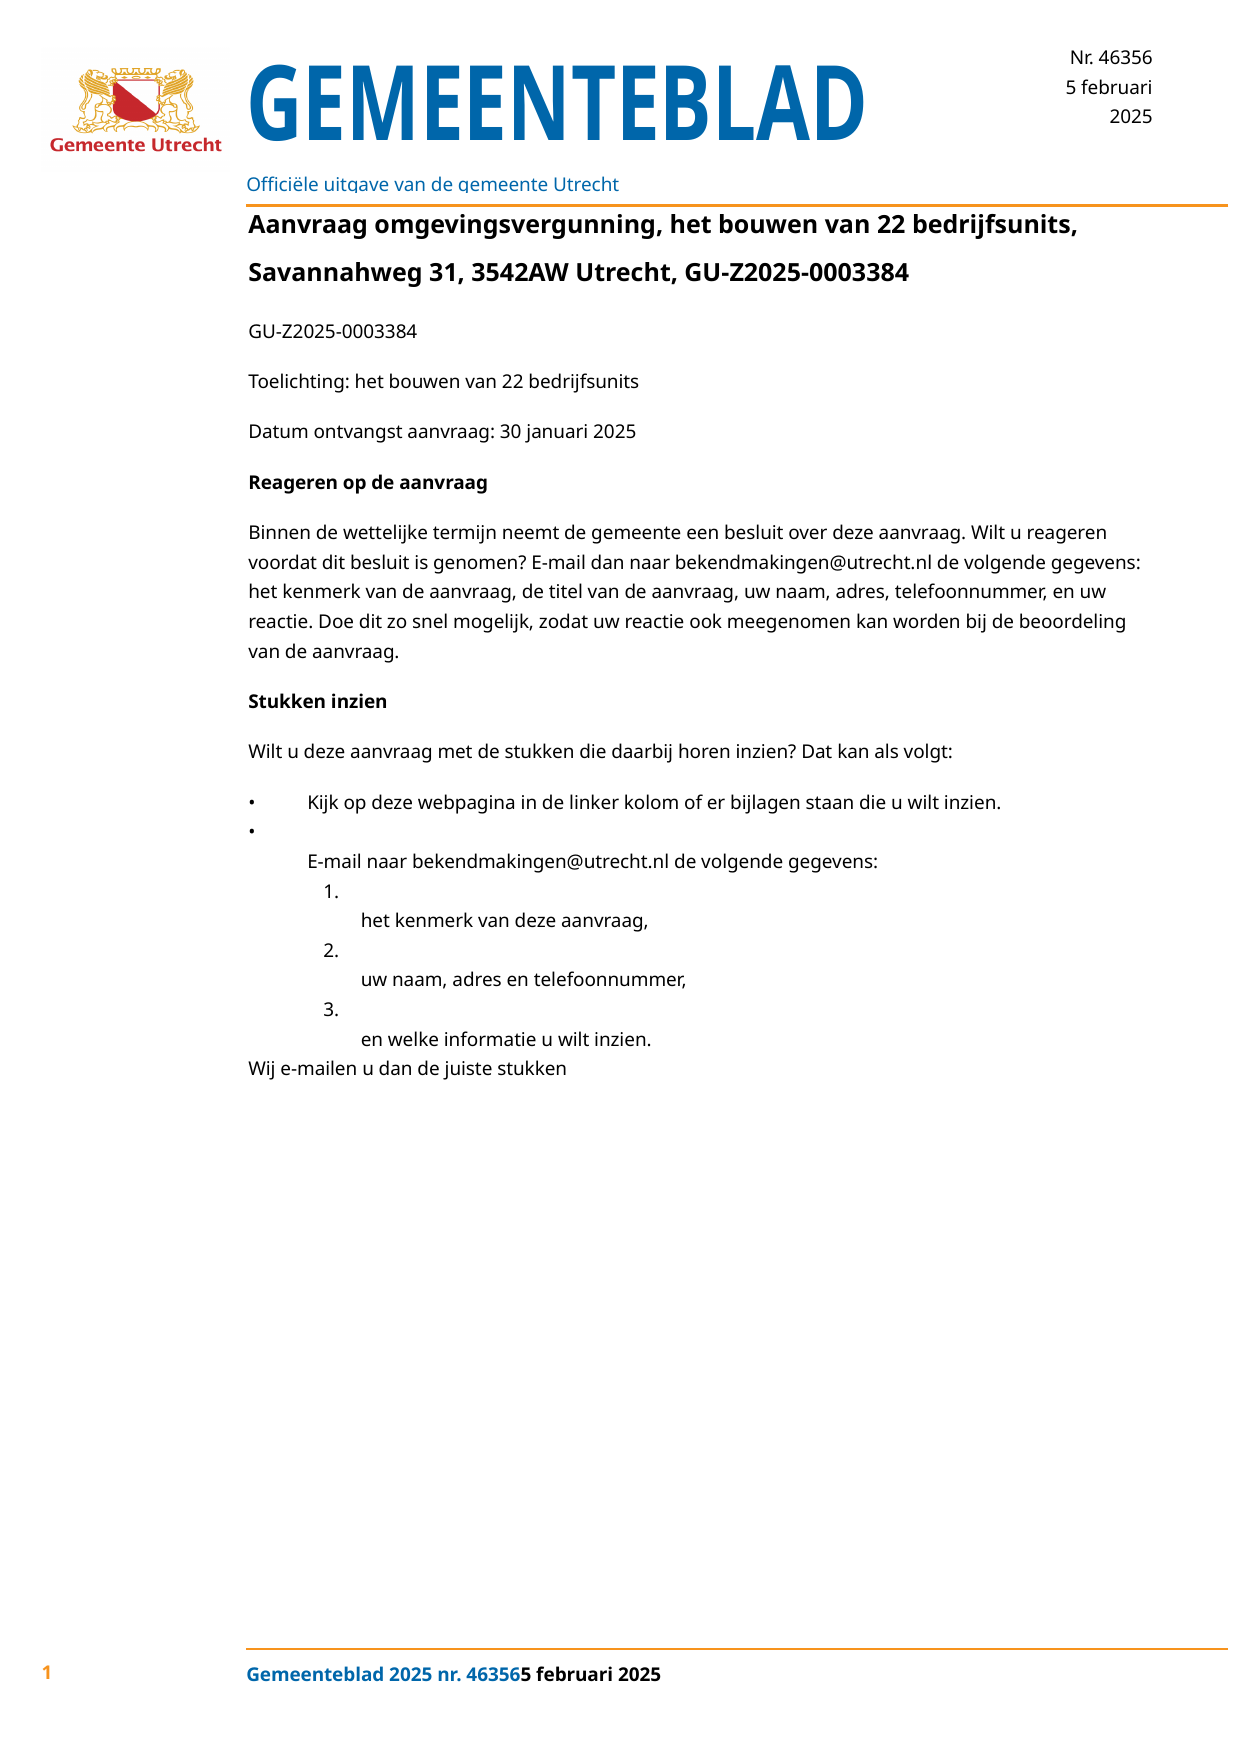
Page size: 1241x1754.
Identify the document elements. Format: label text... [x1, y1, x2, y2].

list en welke informatie u wilt inzien. [323, 1026, 1152, 1052]
text Datum ontvangst aanvraag: 30 januari 2025 [248, 419, 1152, 444]
text GU-Z2025-0003384 [248, 318, 1152, 344]
text Reageren op de aanvraag [248, 469, 1152, 495]
text Toelichting: het bouwen van 22 bedrijfsunits [248, 368, 1152, 394]
list het kenmerk van deze aanvraag, [323, 907, 1152, 933]
text Binnen de wettelijke termijn neemt de gemeente een besluit over deze aanvraag. Wilt u reageren voordat dit besluit is genomen? E-mail dan naar bekendmakingen@utrecht.nl de volgende gegevens: het kenmerk van de aanvraag, de titel van de aanvraag, uw naam, adres, telefoonnummer, en uw reactie. Doe dit zo snel mogelijk, zodat uw reactie ook meegenomen kan worden bij de beoordeling van de aanvraag. [248, 519, 1152, 664]
text Wij e-mailen u dan de juiste stukken [248, 1055, 1152, 1081]
list uw naam, adres en telefoonnummer, [323, 967, 1152, 992]
text Wilt u deze aanvraag met de stukken die daarbij horen inzien? Dat kan als volgt: [248, 739, 1152, 764]
list Kijk op deze webpagina in de linker kolom of er bijlagen staan die u wilt inzien. [248, 789, 1152, 815]
picture [41, 47, 231, 172]
text Stukken inzien [248, 688, 1152, 714]
list E-mail naar bekendmakingen@utrecht.nl de volgende gegevens: [248, 848, 1152, 874]
text Aanvraag omgevingsvergunning, het bouwen van 22 bedrijfsunits, Savannahweg 31, 3542AW Utrecht, GU-Z2025-0003384 [248, 207, 1152, 288]
